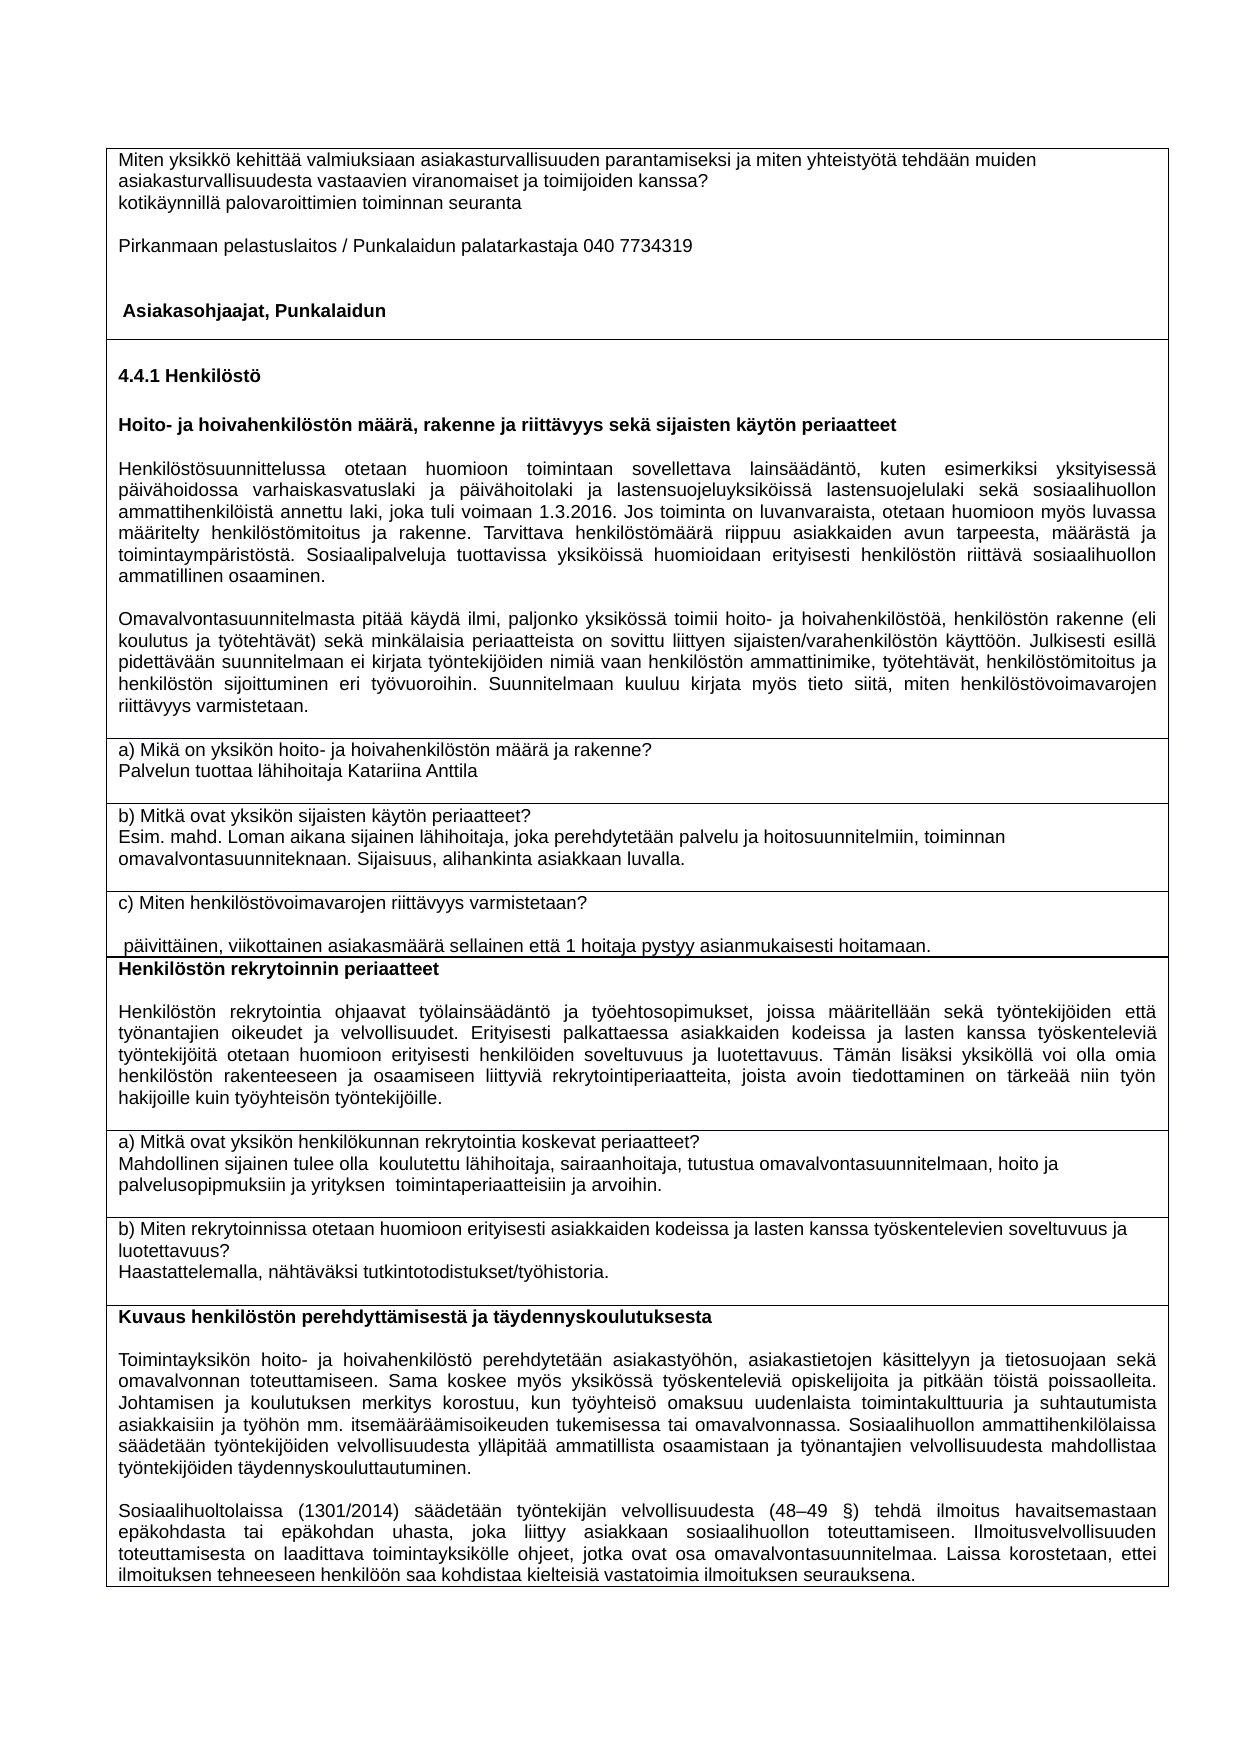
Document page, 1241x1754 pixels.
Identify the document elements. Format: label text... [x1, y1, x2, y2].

table_cell Henkilöstön rekrytoinnin periaatteet Henkilöstön rekrytointia ohjaavat työlainsäädäntö ja työehtosopimukset, joissa määritellään sekä työntekijöiden että työnantajien oikeudet ja velvollisuudet. Erityisesti palkattaessa asiakkaiden kodeissa ja lasten kanssa työskenteleviä työntekijöitä otetaan huomioon erityisesti henkilöiden soveltuvuus ja luotettavuus. Tämän lisäksi yksiköllä voi olla omia henkilöstön rakenteeseen ja osaamiseen liittyviä rekrytointiperiaatteita, joista avoin tiedottaminen on tärkeää niin työn hakijoille kuin työyhteisön työntekijöille. [107, 958, 1168, 1130]
table_cell a) Mikä on yksikön hoito- ja hoivahenkilöstön määrä ja rakenne? Palvelun tuottaa lähihoitaja Katariina Anttila [107, 739, 1168, 803]
table_cell Miten yksikkö kehittää valmiuksiaan asiakasturvallisuuden parantamiseksi ja miten yhteistyötä tehdään muiden asiakasturvallisuudesta vastaavien viranomaiset ja toimijoiden kanssa? kotikäynnillä palovaroittimien toiminnan seuranta Pirkanmaan pelastuslaitos / Punkalaidun palatarkastaja 040 7734319 Asiakasohjaajat, Punkalaidun [107, 149, 1168, 339]
table_cell 4.4.1 Henkilöstö Hoito- ja hoivahenkilöstön määrä, rakenne ja riittävyys sekä sijaisten käytön periaatteet Henkilöstösuunnittelussa otetaan huomioon toimintaan sovellettava lainsäädäntö, kuten esimerkiksi yksityisessä päivähoidossa varhaiskasvatuslaki ja päivähoitolaki ja lastensuojeluyksiköissä lastensuojelulaki sekä sosiaalihuollon ammattihenkilöistä annettu laki, joka tuli voimaan 1.3.2016. Jos toiminta on luvanvaraista, otetaan huomioon myös luvassa määritelty henkilöstömitoitus ja rakenne. Tarvittava henkilöstömäärä riippuu asiakkaiden avun tarpeesta, määrästä ja toimintaympäristöstä. Sosiaalipalveluja tuottavissa yksiköissä huomioidaan erityisesti henkilöstön riittävä sosiaalihuollon ammatillinen osaaminen. Omavalvontasuunnitelmasta pitää käydä ilmi, paljonko yksikössä toimii hoito- ja hoivahenkilöstöä, henkilöstön rakenne (eli koulutus ja työtehtävät) sekä minkälaisia periaatteista on sovittu liittyen sijaisten/varahenkilöstön käyttöön. Julkisesti esillä pidettävään suunnitelmaan ei kirjata työntekijöiden nimiä vaan henkilöstön ammattinimike, työtehtävät, henkilöstömitoitus ja henkilöstön sijoittuminen eri työvuoroihin. Suunnitelmaan kuuluu kirjata myös tieto siitä, miten henkilöstövoimavarojen riittävyys varmistetaan. [107, 340, 1168, 738]
table_cell b) Mitkä ovat yksikön sijaisten käytön periaatteet? Esim. mahd. Loman aikana sijainen lähihoitaja, joka perehdytetään palvelu ja hoitosuunnitelmiin, toiminnan omavalvontasuunniteknaan. Sijaisuus, alihankinta asiakkaan luvalla. [107, 804, 1168, 891]
table_cell a) Mitkä ovat yksikön henkilökunnan rekrytointia koskevat periaatteet? Mahdollinen sijainen tulee olla koulutettu lähihoitaja, sairaanhoitaja, tutustua omavalvontasuunnitelmaan, hoito ja palvelusopipmuksiin ja yrityksen toimintaperiaatteisiin ja arvoihin. [107, 1131, 1168, 1217]
table_cell c) Miten henkilöstövoimavarojen riittävyys varmistetaan? päivittäinen, viikottainen asiakasmäärä sellainen että 1 hoitaja pystyy asianmukaisesti hoitamaan. [107, 892, 1168, 956]
table_cell b) Miten rekrytoinnissa otetaan huomioon erityisesti asiakkaiden kodeissa ja lasten kanssa työskentelevien soveltuvuus ja luotettavuus? Haastattelemalla, nähtäväksi tutkintotodistukset/työhistoria. [107, 1218, 1168, 1304]
table_cell Kuvaus henkilöstön perehdyttämisestä ja täydennyskoulutuksesta Toimintayksikön hoito- ja hoivahenkilöstö perehdytetään asiakastyöhön, asiakastietojen käsittelyyn ja tietosuojaan sekä omavalvonnan toteuttamiseen. Sama koskee myös yksikössä työskenteleviä opiskelijoita ja pitkään töistä poissaolleita. Johtamisen ja koulutuksen merkitys korostuu, kun työyhteisö omaksuu uudenlaista toimintakulttuuria ja suhtautumista asiakkaisiin ja työhön mm. itsemääräämisoikeuden tukemisessa tai omavalvonnassa. Sosiaalihuollon ammattihenkilölaissa säädetään työntekijöiden velvollisuudesta ylläpitää ammatillista osaamistaan ja työnantajien velvollisuudesta mahdollistaa työntekijöiden täydennyskouluttautuminen. Sosiaalihuoltolaissa (1301/2014) säädetään työntekijän velvollisuudesta (48–49 §) tehdä ilmoitus havaitsemastaan epäkohdasta tai epäkohdan uhasta, joka liittyy asiakkaan sosiaalihuollon toteuttamiseen. Ilmoitusvelvollisuuden toteuttamisesta on laadittava toimintayksikölle ohjeet, jotka ovat osa omavalvontasuunnitelmaa. Laissa korostetaan, ettei ilmoituksen tehneeseen henkilöön saa kohdistaa kielteisiä vastatoimia ilmoituksen seurauksena. [107, 1306, 1168, 1586]
